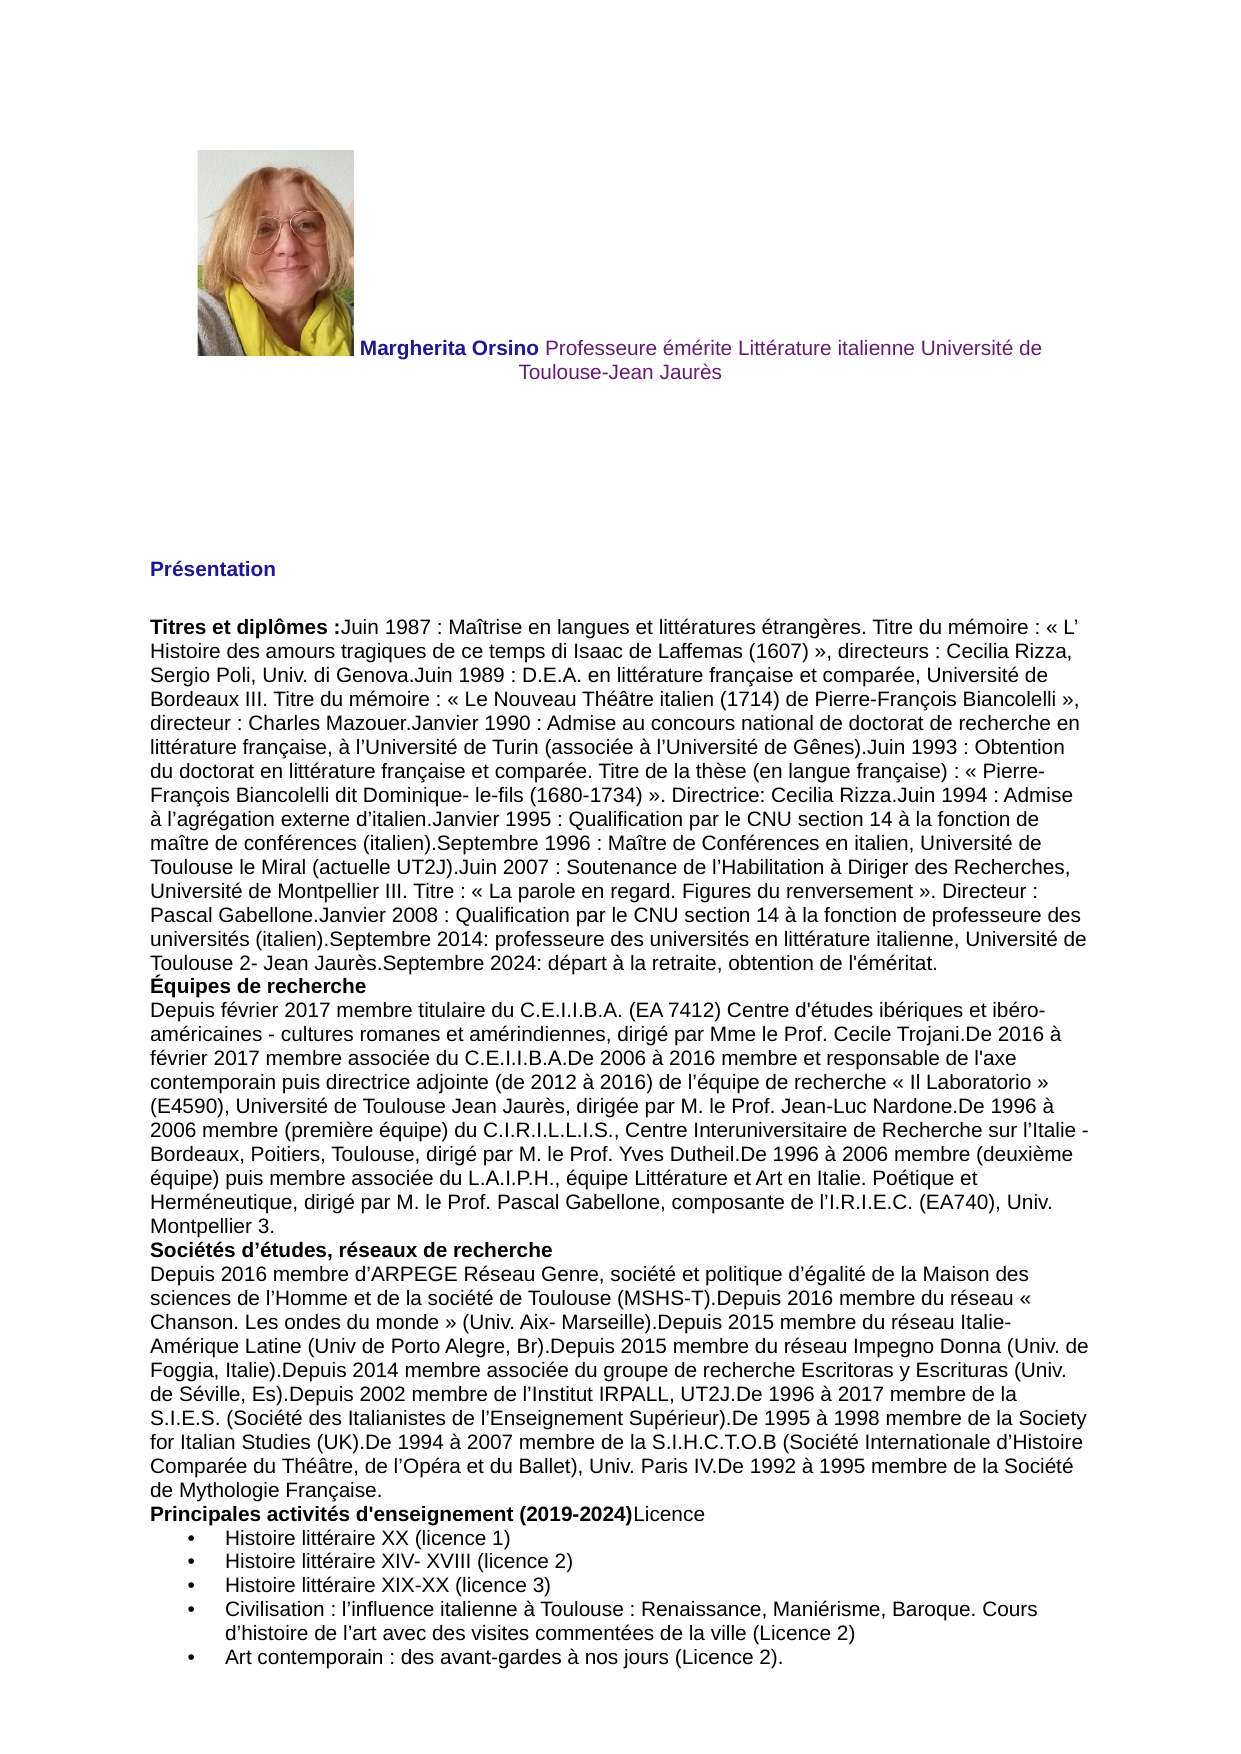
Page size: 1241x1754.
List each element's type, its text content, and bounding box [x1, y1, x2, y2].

list Histoire littéraire XX (licence 1) [187, 1525, 1090, 1549]
list Histoire littéraire XIV- XVIII (licence 2) [187, 1549, 1090, 1573]
picture [197, 150, 354, 356]
text Équipes de recherche [150, 974, 1090, 998]
text Principales activités d'enseignement (2019-2024)Licence [150, 1501, 1090, 1525]
list Civilisation : l’influence italienne à Toulouse : Renaissance, Maniérisme, Baroque. Cours d’histoire de l’art avec des visites commentées de la ville (Licence 2) [187, 1597, 1090, 1645]
text Titres et diplômes :Juin 1987 : Maîtrise en langues et littératures étrangères. Titre du mémoire : « L’ Histoire des amours tragiques de ce temps di Isaac de Laffemas (1607) », directeurs : Cecilia Rizza, Sergio Poli, Univ. di Genova.Juin 1989 : D.E.A. en littérature française et comparée, Université de Bordeaux III. Titre du mémoire : « Le Nouveau Théâtre italien (1714) de Pierre-François Biancolelli », directeur : Charles Mazouer.Janvier 1990 : Admise au concours national de doctorat de recherche en littérature française, à l’Université de Turin (associée à l’Université de Gênes).Juin 1993 : Obtention du doctorat en littérature française et comparée. Titre de la thèse (en langue française) : « Pierre-François Biancolelli dit Dominique- le-fils (1680-1734) ». Directrice: Cecilia Rizza.Juin 1994 : Admise à l’agrégation externe d’italien.Janvier 1995 : Qualification par le CNU section 14 à la fonction de maître de conférences (italien).Septembre 1996 : Maître de Conférences en italien, Université de Toulouse le Miral (actuelle UT2J).Juin 2007 : Soutenance de l’Habilitation à Diriger des Recherches, Université de Montpellier III. Titre : « La parole en regard. Figures du renversement ». Directeur : Pascal Gabellone.Janvier 2008 : Qualification par le CNU section 14 à la fonction de professeure des universités (italien).Septembre 2014: professeure des universités en littérature italienne, Université de Toulouse 2- Jean Jaurès.Septembre 2024: départ à la retraite, obtention de l'éméritat. [150, 615, 1090, 974]
subtitle Présentation [150, 557, 1090, 581]
text Depuis 2016 membre d’ARPEGE Réseau Genre, société et politique d’égalité de la Maison des sciences de l’Homme et de la société de Toulouse (MSHS-T).Depuis 2016 membre du réseau « Chanson. Les ondes du monde » (Univ. Aix- Marseille).Depuis 2015 membre du réseau Italie-Amérique Latine (Univ de Porto Alegre, Br).Depuis 2015 membre du réseau Impegno Donna (Univ. de Foggia, Italie).Depuis 2014 membre associée du groupe de recherche Escritoras y Escrituras (Univ. de Séville, Es).Depuis 2002 membre de l’Institut IRPALL, UT2J.De 1996 à 2017 membre de la S.I.E.S. (Société des Italianistes de l’Enseignement Supérieur).De 1995 à 1998 membre de la Society for Italian Studies (UK).De 1994 à 2007 membre de la S.I.H.C.T.O.B (Société Internationale d’Histoire Comparée du Théâtre, de l’Opéra et du Ballet), Univ. Paris IV.De 1992 à 1995 membre de la Société de Mythologie Française. [150, 1262, 1090, 1501]
subtitle Margherita Orsino Professeure émérite Littérature italienne Université de Toulouse-Jean Jaurès [150, 150, 1090, 384]
text Depuis février 2017 membre titulaire du C.E.I.I.B.A. (EA 7412) Centre d'études ibériques et ibéro- américaines - cultures romanes et amérindiennes, dirigé par Mme le Prof. Cecile Trojani.De 2016 à février 2017 membre associée du C.E.I.I.B.A.De 2006 à 2016 membre et responsable de l'axe contemporain puis directrice adjointe (de 2012 à 2016) de l’équipe de recherche « Il Laboratorio » (E4590), Université de Toulouse Jean Jaurès, dirigée par M. le Prof. Jean-Luc Nardone.De 1996 à 2006 membre (première équipe) du C.I.R.I.L.L.I.S., Centre Interuniversitaire de Recherche sur l’Italie - Bordeaux, Poitiers, Toulouse, dirigé par M. le Prof. Yves Dutheil.De 1996 à 2006 membre (deuxième équipe) puis membre associée du L.A.I.P.H., équipe Littérature et Art en Italie. Poétique et Herméneutique, dirigé par M. le Prof. Pascal Gabellone, composante de l’I.R.I.E.C. (EA740), Univ. Montpellier 3. [150, 998, 1090, 1238]
text Sociétés d’études, réseaux de recherche [150, 1238, 1090, 1262]
list Art contemporain : des avant-gardes à nos jours (Licence 2). [187, 1645, 1090, 1669]
list Histoire littéraire XIX-XX (licence 3) [187, 1573, 1090, 1597]
